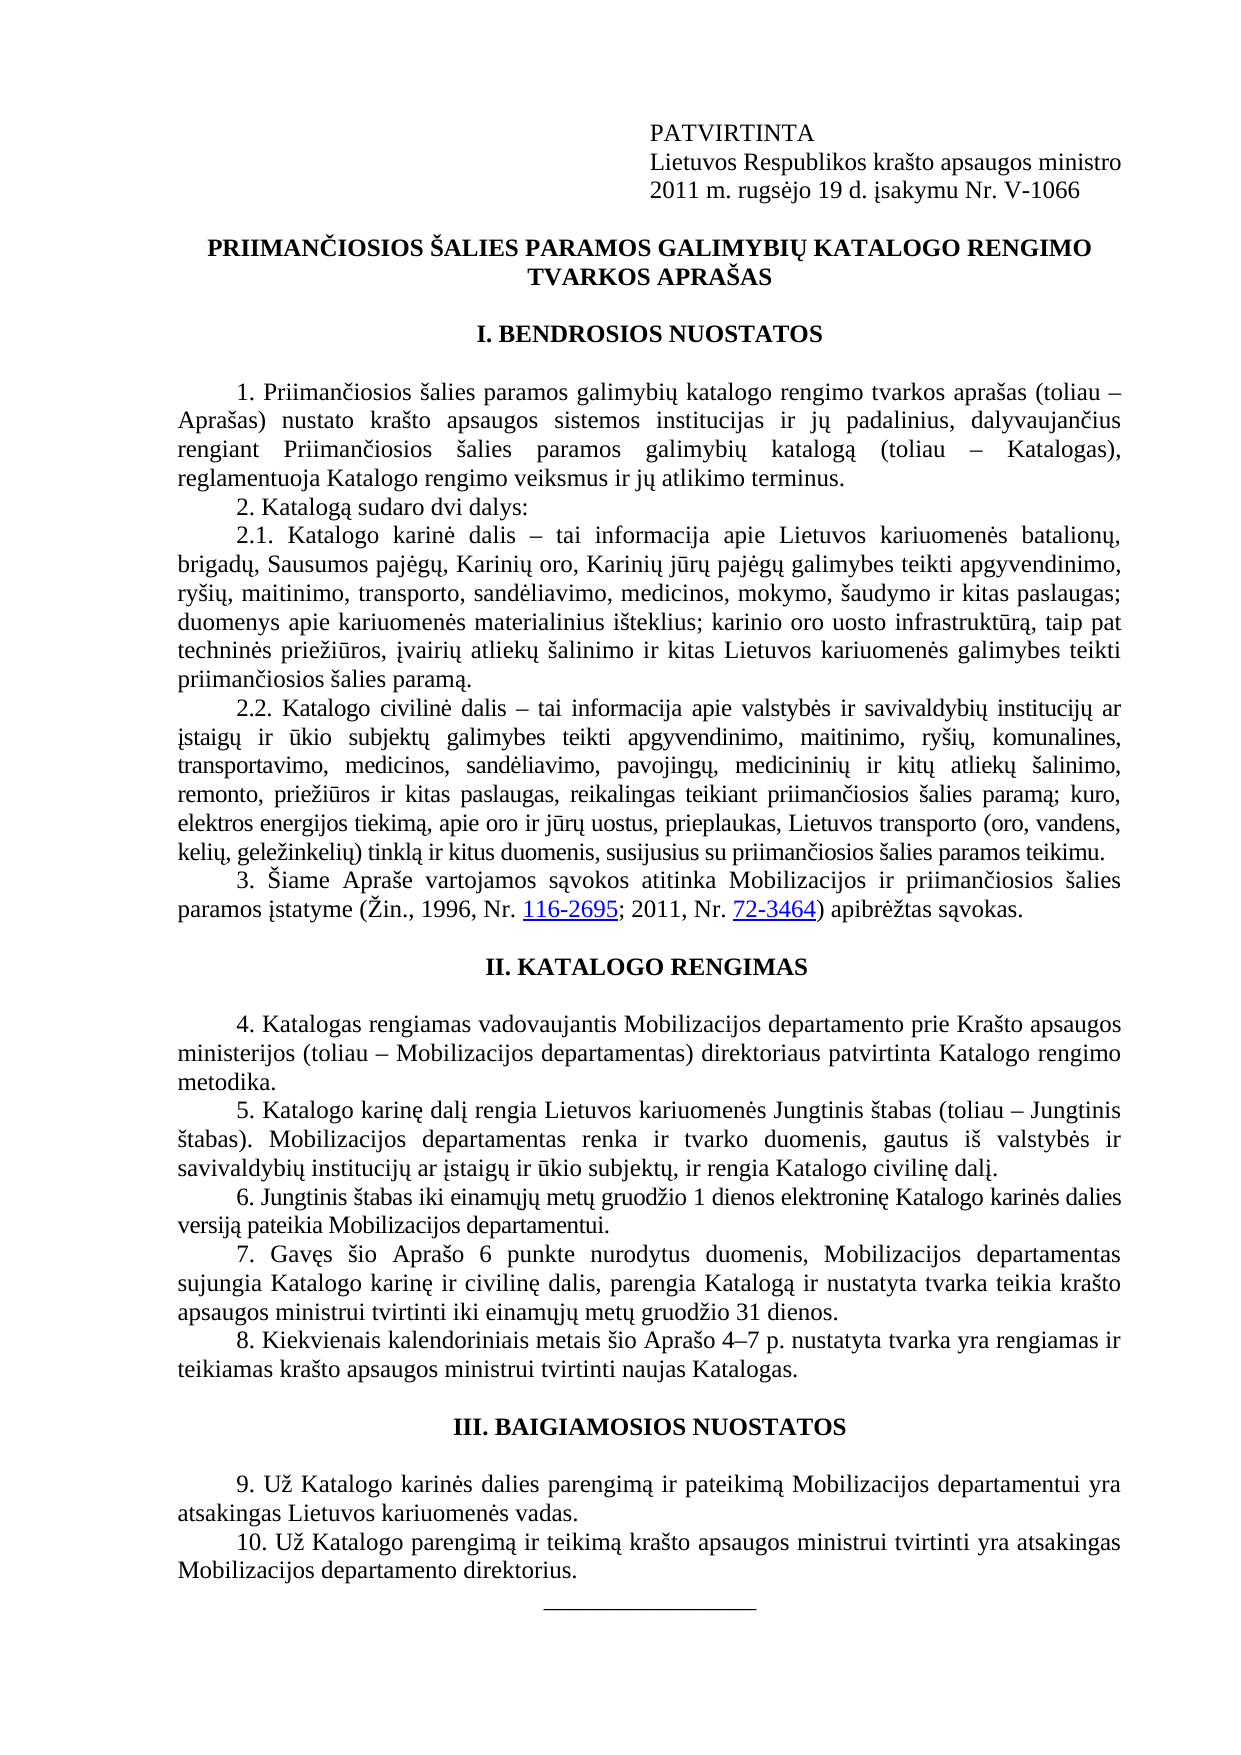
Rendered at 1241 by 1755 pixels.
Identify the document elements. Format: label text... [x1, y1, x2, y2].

text 5. Katalogo karinę dalį rengia Lietuvos kariuomenės Jungtinis štabas (toliau – Jungtinis štabas). Mobilizacijos departamentas renka ir tvarko duomenis, gautus iš valstybės ir savivaldybių institucijų ar įstaigų ir ūkio subjektų, ir rengia Katalogo civilinę dalį. [177, 1096, 1122, 1182]
text 6. Jungtinis štabas iki einamųjų metų gruodžio 1 dienos elektroninę Katalogo karinės dalies versiją pateikia Mobilizacijos departamentui. [177, 1182, 1122, 1239]
text II. KATALOGO RENGIMAS [177, 952, 1122, 981]
text _________________ [177, 1584, 1122, 1613]
text 8. Kiekvienais kalendoriniais metais šio Aprašo 4–7 p. nustatyta tvarka yra rengiamas ir teikiamas krašto apsaugos ministrui tvirtinti naujas Katalogas. [177, 1326, 1122, 1383]
text 2.2. Katalogo civilinė dalis – tai informacija apie valstybės ir savivaldybių institucijų ar įstaigų ir ūkio subjektų galimybes teikti apgyvendinimo, maitinimo, ryšių, komunalines, transportavimo, medicinos, sandėliavimo, pavojingų, medicininių ir kitų atliekų šalinimo, remonto, priežiūros ir kitas paslaugas, reikalingas teikiant priimančiosios šalies paramą; kuro, elektros energijos tiekimą, apie oro ir jūrų uostus, prieplaukas, Lietuvos transporto (oro, vandens, kelių, geležinkelių) tinklą ir kitus duomenis, susijusius su priimančiosios šalies paramos teikimu. [177, 693, 1122, 866]
text 2. Katalogą sudaro dvi dalys: [177, 492, 1122, 521]
text 9. Už Katalogo karinės dalies parengimą ir pateikimą Mobilizacijos departamentui yra atsakingas Lietuvos kariuomenės vadas. [177, 1469, 1122, 1527]
text 2.1. Katalogo karinė dalis – tai informacija apie Lietuvos kariuomenės batalionų, brigadų, Sausumos pajėgų, Karinių oro, Karinių jūrų pajėgų galimybes teikti apgyvendinimo, ryšių, maitinimo, transporto, sandėliavimo, medicinos, mokymo, šaudymo ir kitas paslaugas; duomenys apie kariuomenės materialinius išteklius; karinio oro uosto infrastruktūrą, taip pat techninės priežiūros, įvairių atliekų šalinimo ir kitas Lietuvos kariuomenės galimybes teikti priimančiosios šalies paramą. [177, 521, 1122, 693]
text PRIIMANČIOSIOS ŠALIES PARAMOS GALIMYBIŲ KATALOGO rengimo TVARKOS APRAŠAS [177, 233, 1122, 291]
text 7. Gavęs šio Aprašo 6 punkte nurodytus duomenis, Mobilizacijos departamentas sujungia Katalogo karinę ir civilinę dalis, parengia Katalogą ir nustatyta tvarka teikia krašto apsaugos ministrui tvirtinti iki einamųjų metų gruodžio 31 dienos. [177, 1239, 1122, 1326]
text I. BENDROSIOS NUOSTATOS [177, 319, 1122, 348]
text 4. Katalogas rengiamas vadovaujantis Mobilizacijos departamento prie Krašto apsaugos ministerijos (toliau – Mobilizacijos departamentas) direktoriaus patvirtinta Katalogo rengimo metodika. [177, 1009, 1122, 1096]
text 2011 m. rugsėjo 19 d. įsakymu Nr. V-1066 [649, 176, 1122, 204]
text III. BAIGIAMOSIOS NUOSTATOS [177, 1412, 1122, 1441]
text 10. Už Katalogo parengimą ir teikimą krašto apsaugos ministrui tvirtinti yra atsakingas Mobilizacijos departamento direktorius. [177, 1527, 1122, 1584]
text PATVIRTINTA [649, 118, 1122, 147]
text 1. Priimančiosios šalies paramos galimybių katalogo rengimo tvarkos aprašas (toliau – Aprašas) nustato krašto apsaugos sistemos institucijas ir jų padalinius, dalyvaujančius rengiant Priimančiosios šalies paramos galimybių katalogą (toliau – Katalogas), reglamentuoja Katalogo rengimo veiksmus ir jų atlikimo terminus. [177, 377, 1122, 492]
text Lietuvos Respublikos krašto apsaugos ministro [649, 147, 1122, 176]
text 3. Šiame Apraše vartojamos sąvokos atitinka Mobilizacijos ir priimančiosios šalies paramos įstatyme (Žin., 1996, Nr. 116-2695; 2011, Nr. 72-3464) apibrėžtas sąvokas. [177, 866, 1122, 923]
